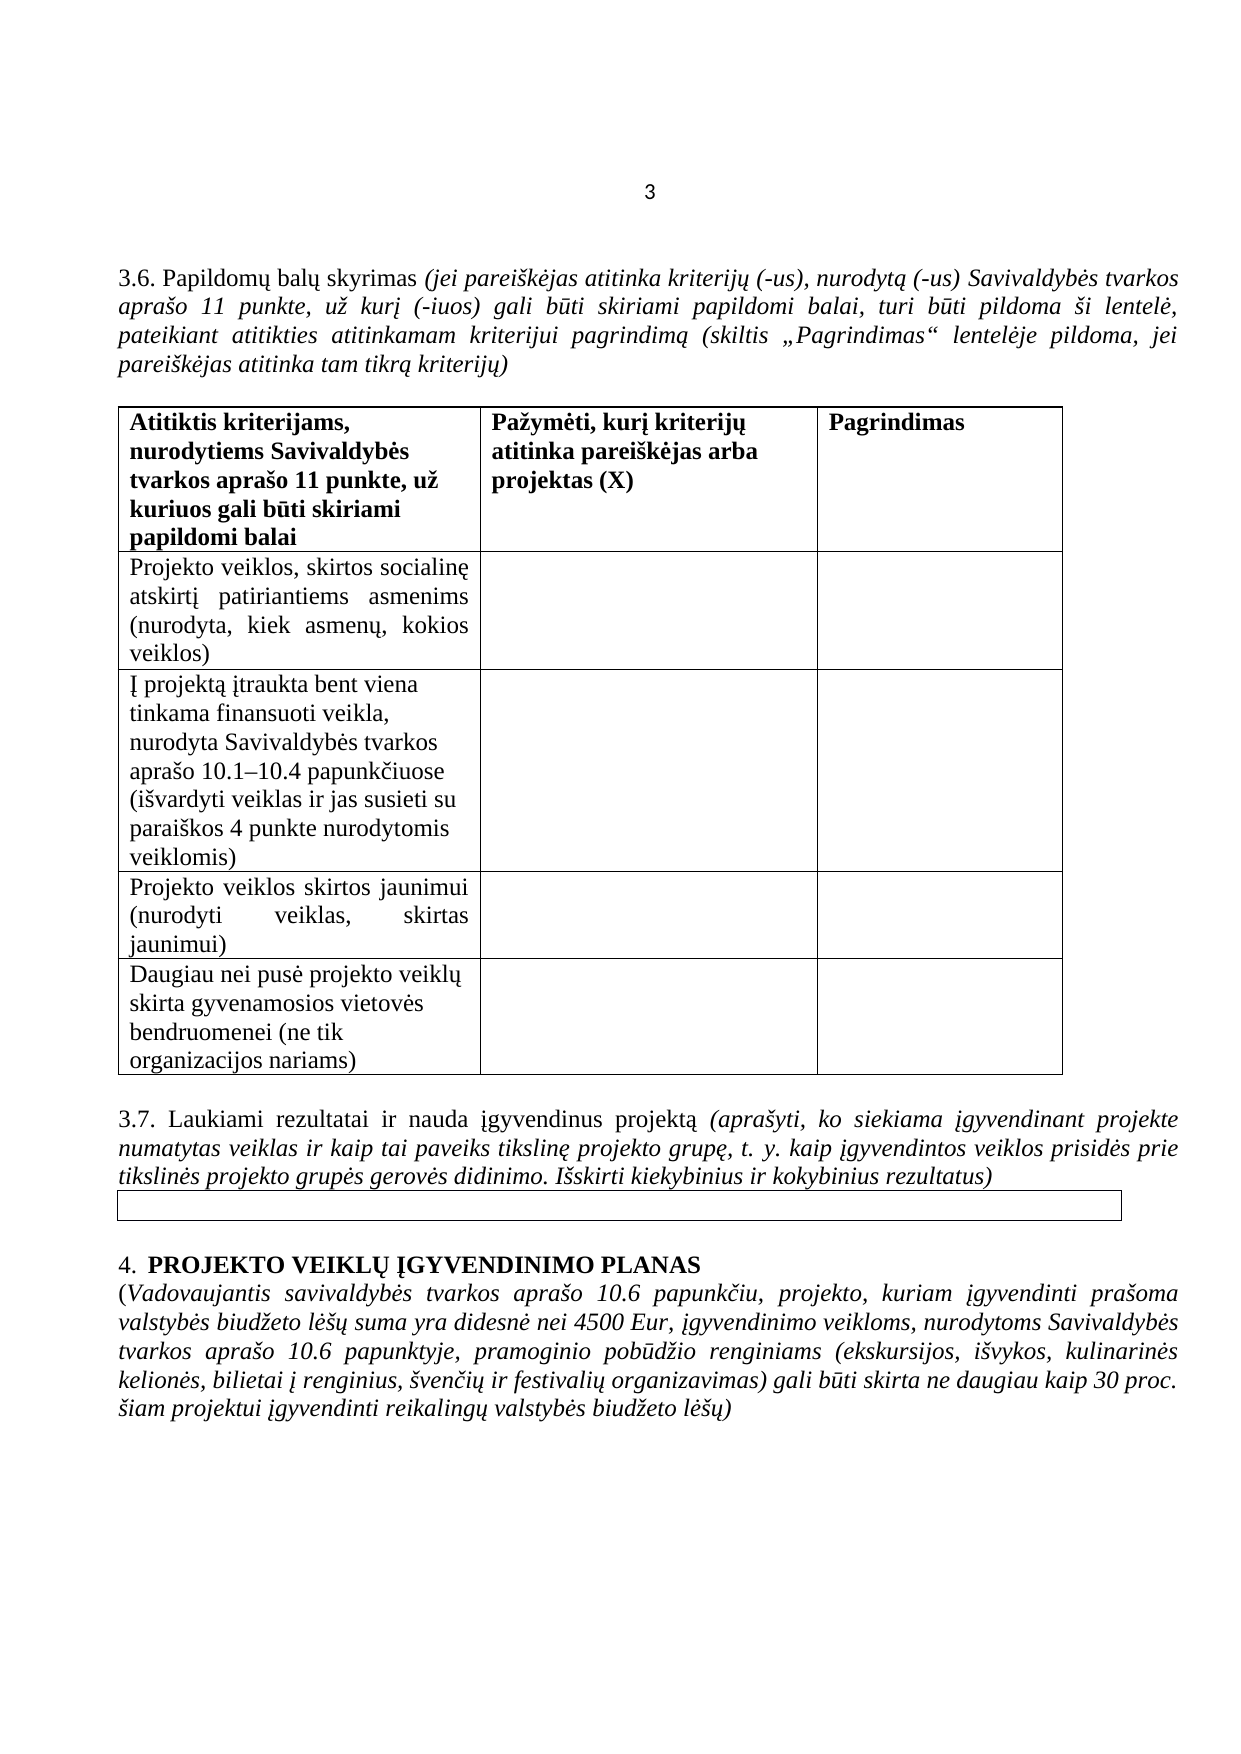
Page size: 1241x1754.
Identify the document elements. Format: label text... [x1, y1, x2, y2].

text 4. PROJEKTO VEIKLŲ ĮGYVENDINIMO PLANAS [118, 1250, 1181, 1278]
table_cell [481, 959, 817, 1074]
table_cell Daugiau nei pusė projekto veiklų skirta gyvenamosios vietovės bendruomenei (ne tik organizacijos nariams) [119, 959, 480, 1074]
table_cell [481, 552, 817, 668]
table_cell Projekto veiklos, skirtos socialinę atskirtį patiriantiems asmenims (nurodyta, kiek asmenų, kokios veiklos) [119, 552, 480, 668]
table_cell [818, 670, 1062, 871]
table_header Pagrindimas [818, 408, 1062, 551]
table_cell Į projektą įtraukta bent viena tinkama finansuoti veikla, nurodyta Savivaldybės tvarkos aprašo 10.1–10.4 papunkčiuose (išvardyti veiklas ir jas susieti su paraiškos 4 punkte nurodytomis veiklomis) [119, 670, 480, 871]
table_cell [481, 670, 817, 871]
table_cell Projekto veiklos skirtos jaunimui (nurodyti veiklas, skirtas jaunimui) [119, 872, 480, 958]
table_cell [818, 552, 1062, 668]
table_header Atitiktis kriterijams, nurodytiems Savivaldybės tvarkos aprašo 11 punkte, už kuriuos gali būti skiriami papildomi balai [119, 408, 480, 551]
text 3.6. Papildomų balų skyrimas (jei pareiškėjas atitinka kriterijų (-us), nurodytą (-us) Savivaldybės tvarkos aprašo 11 punkte, už kurį (-iuos) gali būti skiriami papildomi balai, turi būti pildoma ši lentelė, pateikiant atitikties atitinkamam kriterijui pagrindimą (skiltis „Pagrindimas“ lentelėje pildoma, jei pareiškėjas atitinka tam tikrą kriterijų) [118, 263, 1181, 378]
table_header Pažymėti, kurį kriterijų atitinka pareiškėjas arba projektas (X) [481, 408, 817, 551]
table_cell [818, 959, 1062, 1074]
table_cell [818, 872, 1062, 958]
table_header [118, 1191, 1121, 1220]
text 3.7. Laukiami rezultatai ir nauda įgyvendinus projektą (aprašyti, ko siekiama įgyvendinant projekte numatytas veiklas ir kaip tai paveiks tikslinę projekto grupę, t. y. kaip įgyvendintos veiklos prisidės prie tikslinės projekto grupės gerovės didinimo. Išskirti kiekybinius ir kokybinius rezultatus) [118, 1104, 1181, 1190]
table_cell [481, 872, 817, 958]
text (Vadovaujantis savivaldybės tvarkos aprašo 10.6 papunkčiu, projekto, kuriam įgyvendinti prašoma valstybės biudžeto lėšų suma yra didesnė nei 4500 Eur, įgyvendinimo veikloms, nurodytoms Savivaldybės tvarkos aprašo 10.6 papunktyje, pramoginio pobūdžio renginiams (ekskursijos, išvykos, kulinarinės kelionės, bilietai į renginius, švenčių ir festivalių organizavimas) gali būti skirta ne daugiau kaip 30 proc. šiam projektui įgyvendinti reikalingų valstybės biudžeto lėšų) [118, 1278, 1181, 1422]
